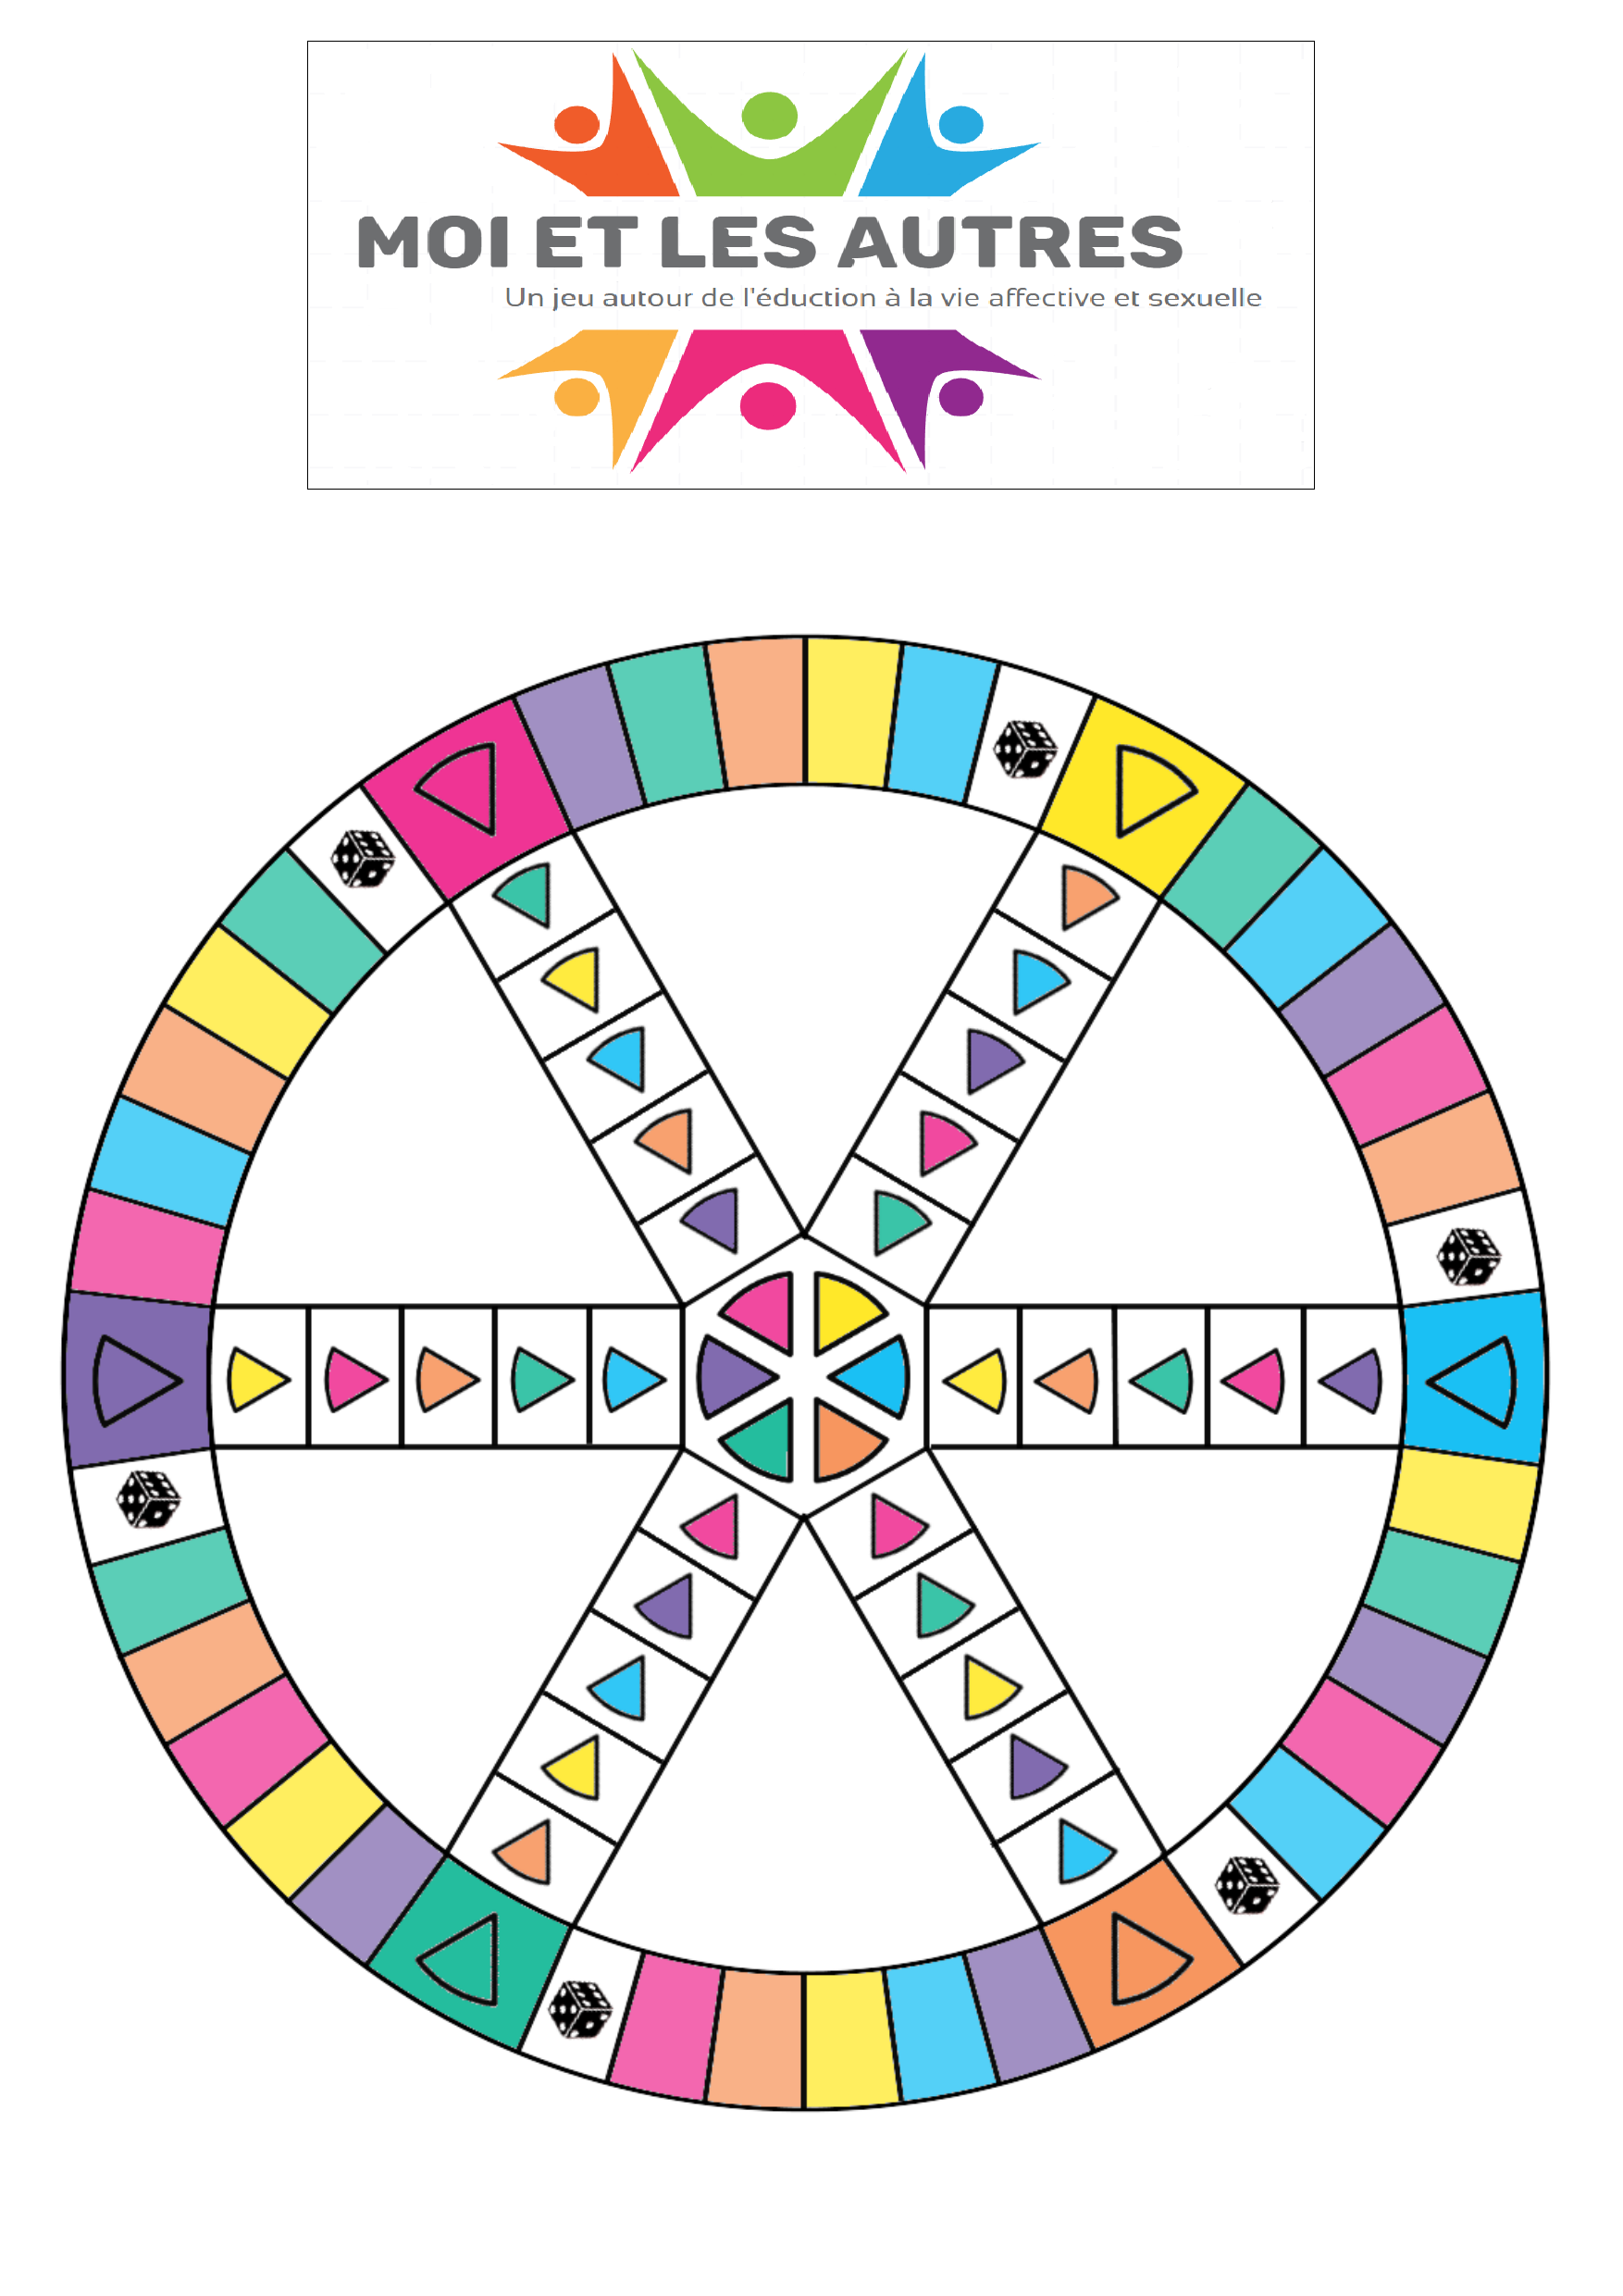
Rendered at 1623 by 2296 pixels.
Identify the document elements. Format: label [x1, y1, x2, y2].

picture [43, 622, 1580, 2132]
picture [310, 43, 1312, 486]
